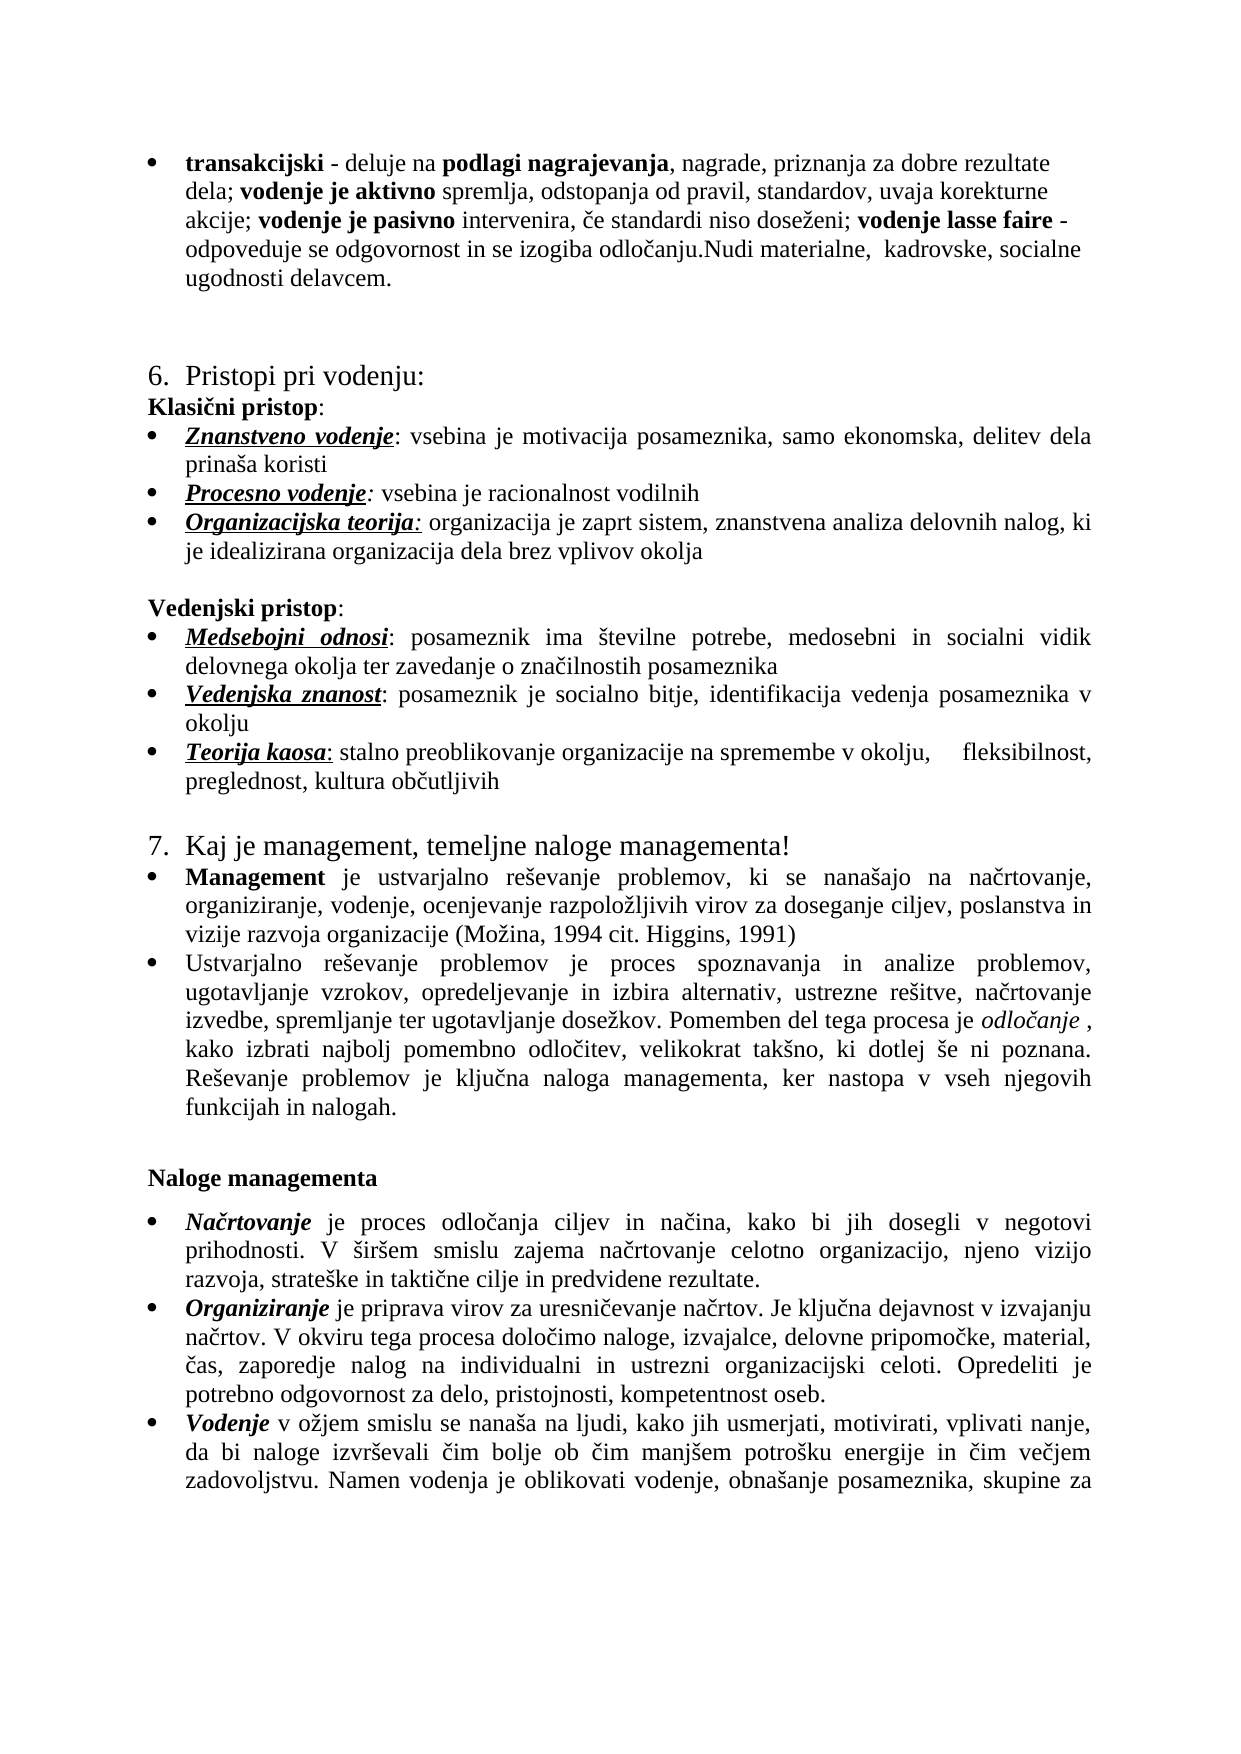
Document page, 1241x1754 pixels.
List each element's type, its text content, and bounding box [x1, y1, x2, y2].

text Klasični pristop: [148, 392, 1092, 421]
list Organizacijska teorija: organizacija je zaprt sistem, znanstvena analiza delovnih nalog, ki je idealizirana organizacija dela brez vplivov okolja [148, 507, 1092, 564]
list Načrtovanje je proces odločanja ciljev in načina, kako bi jih dosegli v negotovi prihodnosti. V širšem smislu zajema načrtovanje celotno organizacijo, njeno vizijo razvoja, strateške in taktične cilje in predvidene rezultate. [148, 1207, 1092, 1293]
text Naloge managementa [148, 1163, 1092, 1192]
list Pristopi pri vodenju: [148, 358, 1092, 392]
list Teorija kaosa: stalno preoblikovanje organizacije na spremembe v okolju, fleksibilnost, preglednost, kultura občutljivih [148, 737, 1092, 794]
list Kaj je management, temeljne naloge managementa! [148, 828, 1092, 862]
list Vedenjska znanost: posameznik je socialno bitje, identifikacija vedenja posameznika v okolju [148, 679, 1092, 737]
list Medsebojni odnosi: posameznik ima številne potrebe, medosebni in socialni vidik delovnega okolja ter zavedanje o značilnostih posameznika [148, 622, 1092, 679]
list Ustvarjalno reševanje problemov je proces spoznavanja in analize problemov, ugotavljanje vzrokov, opredeljevanje in izbira alternativ, ustrezne rešitve, načrtovanje izvedbe, spremljanje ter ugotavljanje dosežkov. Pomemben del tega procesa je odločanje , kako izbrati najbolj pomembno odločitev, velikokrat takšno, ki dotlej še ni poznana. Reševanje problemov je ključna naloga managementa, ker nastopa v vseh njegovih funkcijah in nalogah. [148, 948, 1092, 1120]
list transakcijski - deluje na podlagi nagrajevanja, nagrade, priznanja za dobre rezultate dela; vodenje je aktivno spremlja, odstopanja od pravil, standardov, uvaja korekturne akcije; vodenje je pasivno intervenira, če standardi niso doseženi; vodenje lasse faire - odpoveduje se odgovornost in se izogiba odločanju.Nudi materialne, kadrovske, socialne ugodnosti delavcem. [148, 148, 1092, 291]
list Procesno vodenje: vsebina je racionalnost vodilnih [148, 478, 1092, 507]
list Management je ustvarjalno reševanje problemov, ki se nanašajo na načrtovanje, organiziranje, vodenje, ocenjevanje razpoložljivih virov za doseganje ciljev, poslanstva in vizije razvoja organizacije (Možina, 1994 cit. Higgins, 1991) [148, 862, 1092, 948]
list Organiziranje je priprava virov za uresničevanje načrtov. Je ključna dejavnost v izvajanju načrtov. V okviru tega procesa določimo naloge, izvajalce, delovne pripomočke, material, čas, zaporedje nalog na individualni in ustrezni organizacijski celoti. Opredeliti je potrebno odgovornost za delo, pristojnosti, kompetentnost oseb. [148, 1293, 1092, 1408]
list Vodenje v ožjem smislu se nanaša na ljudi, kako jih usmerjati, motivirati, vplivati nanje, da bi naloge izvrševali čim bolje ob čim manjšem potrošku energije in čim večjem zadovoljstvu. Namen vodenja je oblikovati vodenje, obnašanje posameznika, skupine za [148, 1408, 1092, 1494]
list Znanstveno vodenje: vsebina je motivacija posameznika, samo ekonomska, delitev dela prinaša koristi [148, 421, 1092, 478]
text Vedenjski pristop: [148, 593, 1092, 622]
